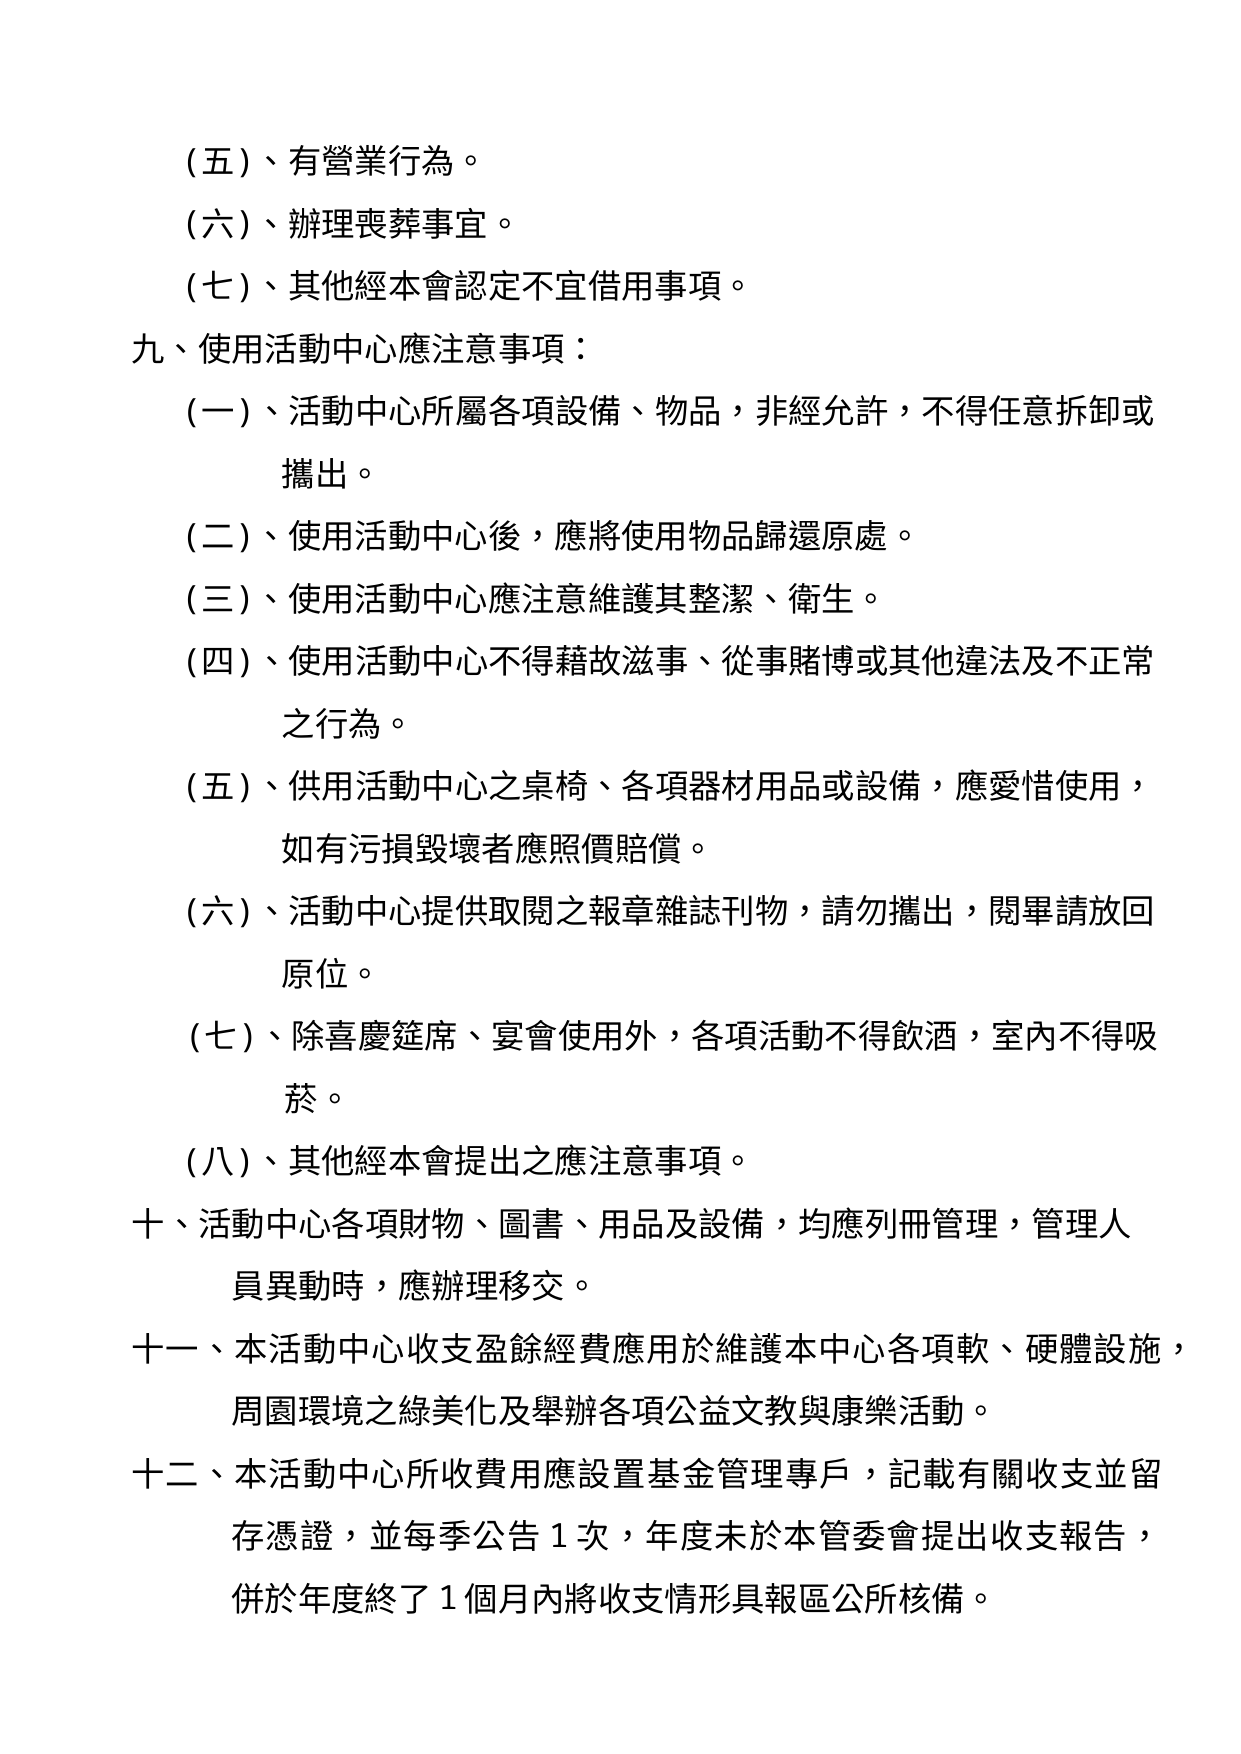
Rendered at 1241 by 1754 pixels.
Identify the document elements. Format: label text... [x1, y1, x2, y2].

text 十、活動中心各項財物、圖書、用品及設備，均應列冊管理，管理人員異動時，應辦理移交。 [131, 1180, 1162, 1305]
text 十一、本活動中心收支盈餘經費應用於維護本中心各項軟、硬體設施，周園環境之綠美化及舉辦各項公益文教與康樂活動。 [131, 1305, 1162, 1430]
text (七)、其他經本會認定不宜借用事項。 [131, 243, 1162, 305]
text (八)、其他經本會提出之應注意事項。 [131, 1118, 1162, 1180]
text (四)、使用活動中心不得藉故滋事、從事賭博或其他違法及不正常之行為。 [181, 618, 1162, 743]
text (二)、使用活動中心後，應將使用物品歸還原處。 [131, 493, 1162, 555]
text 九、使用活動中心應注意事項： [131, 305, 1162, 368]
text (一)、活動中心所屬各項設備、物品，非經允許，不得任意拆卸或攜出。 [181, 368, 1162, 493]
text (五)、供用活動中心之桌椅、各項器材用品或設備，應愛惜使用，如有污損毀壞者應照價賠償。 [181, 743, 1162, 868]
text (三)、使用活動中心應注意維護其整潔、衛生。 [131, 555, 1162, 618]
text (六)、活動中心提供取閱之報章雜誌刊物，請勿攜出，閱畢請放回原位。 [181, 868, 1162, 993]
text 十二、本活動中心所收費用應設置基金管理專戶，記載有關收支並留存憑證，並每季公告1次，年度未於本管委會提出收支報告，併於年度終了1個月內將收支情形具報區公所核備。 [131, 1430, 1162, 1618]
text (七)、除喜慶筵席、宴會使用外，各項活動不得飲酒，室內不得吸菸。 [184, 993, 1162, 1118]
text (五)、有營業行為。 [131, 118, 1162, 180]
text (六)、辦理喪葬事宜。 [131, 180, 1162, 243]
